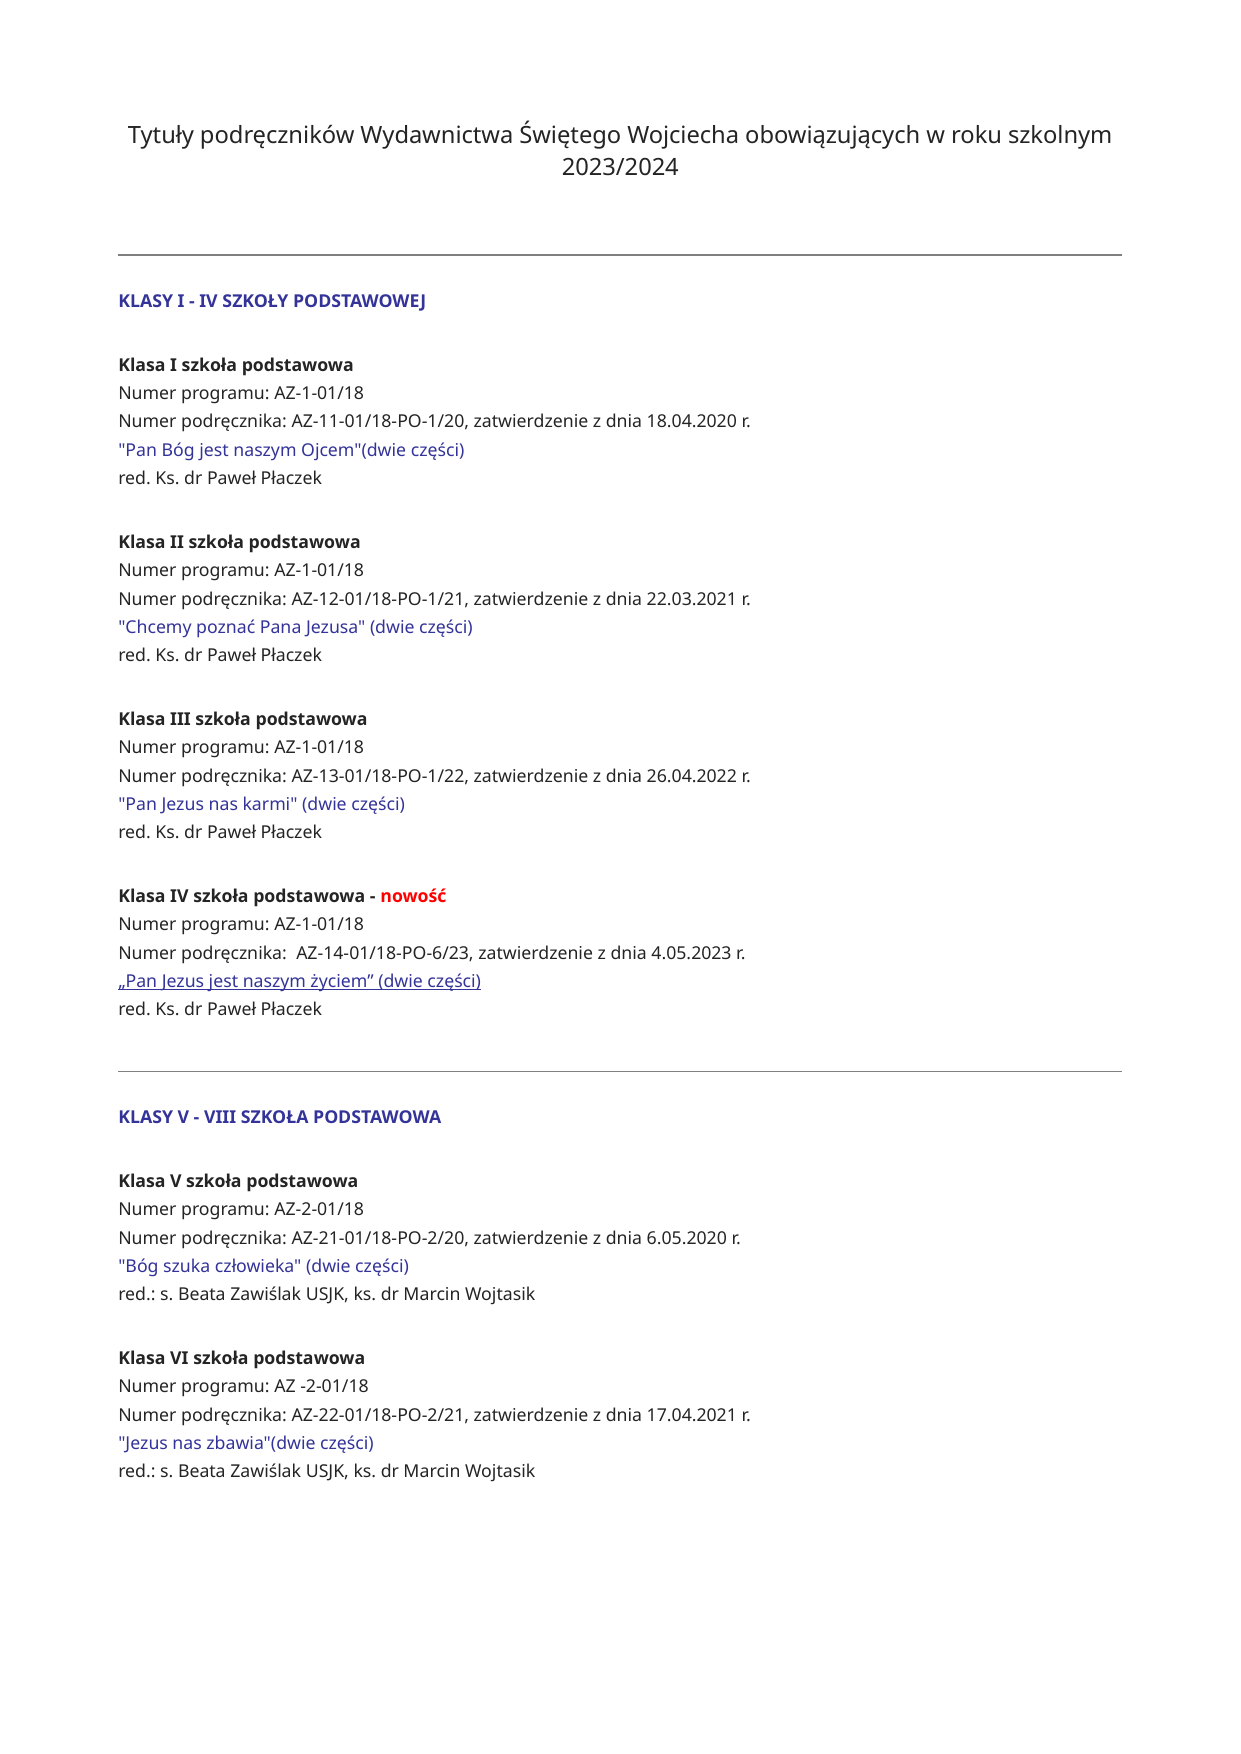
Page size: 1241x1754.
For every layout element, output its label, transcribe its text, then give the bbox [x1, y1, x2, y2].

text Klasa III szkoła podstawowa Numer programu: AZ-1-01/18 Numer podręcznika: AZ-13-01/18-PO-1/22, zatwierdzenie z dnia 26.04.2022 r. "Pan Jezus nas karmi" (dwie części) red. Ks. dr Paweł Płaczek [118, 702, 1122, 844]
text Klasa I szkoła podstawowa Numer programu: AZ-1-01/18 Numer podręcznika: AZ-11-01/18-PO-1/20, zatwierdzenie z dnia 18.04.2020 r. "Pan Bóg jest naszym Ojcem"(dwie części) red. Ks. dr Paweł Płaczek [118, 348, 1122, 490]
text Klasa VI szkoła podstawowa Numer programu: AZ -2-01/18 Numer podręcznika: AZ-22-01/18-PO-2/21, zatwierdzenie z dnia 17.04.2021 r. "Jezus nas zbawia"(dwie części) red.: s. Beata Zawiślak USJK, ks. dr Marcin Wojtasik [118, 1341, 1122, 1483]
text Tytuły podręczników Wydawnictwa Świętego Wojciecha obowiązujących w roku szkolnym 2023/2024 [118, 118, 1122, 211]
text Klasa IV szkoła podstawowa - nowość Numer programu: AZ-1-01/18 Numer podręcznika: AZ-14-01/18-PO-6/23, zatwierdzenie z dnia 4.05.2023 r. „Pan Jezus jest naszym życiem” (dwie części) red. Ks. dr Paweł Płaczek [118, 879, 1122, 1021]
text KLASY I - IV SZKOŁY PODSTAWOWEJ [118, 284, 1122, 313]
text Klasa II szkoła podstawowa Numer programu: AZ-1-01/18 Numer podręcznika: AZ-12-01/18-PO-1/21, zatwierdzenie z dnia 22.03.2021 r. "Chcemy poznać Pana Jezusa" (dwie części) red. Ks. dr Paweł Płaczek [118, 525, 1122, 667]
text Klasa V szkoła podstawowa Numer programu: AZ-2-01/18 Numer podręcznika: AZ-21-01/18-PO-2/20, zatwierdzenie z dnia 6.05.2020 r. "Bóg szuka człowieka" (dwie części) red.: s. Beata Zawiślak USJK, ks. dr Marcin Wojtasik [118, 1164, 1122, 1306]
text KLASY V - VIII SZKOŁA PODSTAWOWA [118, 1101, 1122, 1129]
